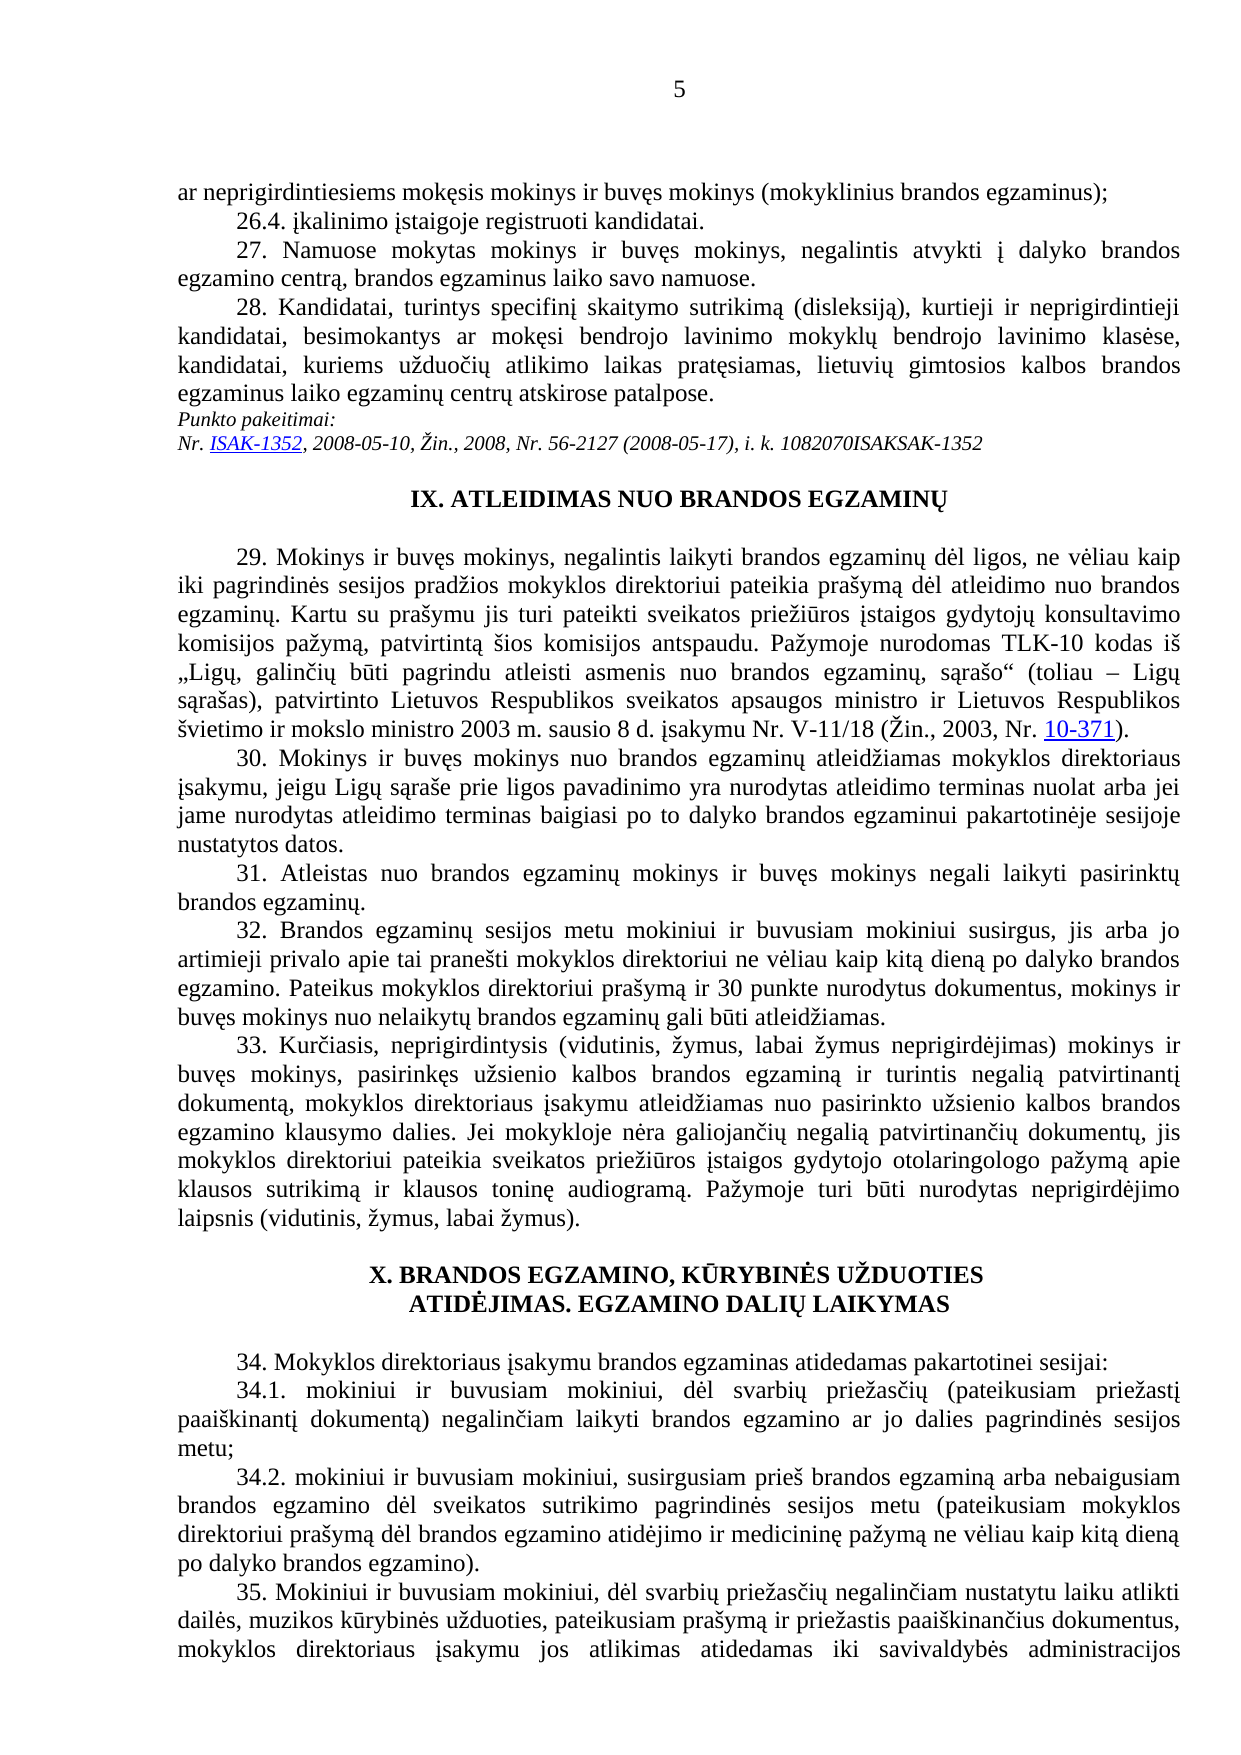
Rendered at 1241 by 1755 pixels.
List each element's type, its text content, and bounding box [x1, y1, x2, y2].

text 29. Mokinys ir buvęs mokinys, negalintis laikyti brandos egzaminų dėl ligos, ne vėliau kaip iki pagrindinės sesijos pradžios mokyklos direktoriui pateikia prašymą dėl atleidimo nuo brandos egzaminų. Kartu su prašymu jis turi pateikti sveikatos priežiūros įstaigos gydytojų konsultavimo komisijos pažymą, patvirtintą šios komisijos antspaudu. Pažymoje nurodomas TLK-10 kodas iš „Ligų, galinčių būti pagrindu atleisti asmenis nuo brandos egzaminų, sąrašo“ (toliau – Ligų sąrašas), patvirtinto Lietuvos Respublikos sveikatos apsaugos ministro ir Lietuvos Respublikos švietimo ir mokslo ministro 2003 m. sausio 8 d. įsakymu Nr. V-11/18 (Žin., 2003, Nr. 10-371). [177, 542, 1181, 743]
text Nr. ISAK-1352, 2008-05-10, Žin., 2008, Nr. 56-2127 (2008-05-17), i. k. 1082070ISAKSAK-1352 [177, 431, 1181, 455]
text IX. ATLEIDIMAS NUO BRANDOS EGZAMINŲ [177, 484, 1181, 513]
text 34. Mokyklos direktoriaus įsakymu brandos egzaminas atidedamas pakartotinei sesijai: [177, 1347, 1181, 1375]
text 35. Mokiniui ir buvusiam mokiniui, dėl svarbių priežasčių negalinčiam nustatytu laiku atlikti dailės, muzikos kūrybinės užduoties, pateikusiam prašymą ir priežastis paaiškinančius dokumentus, mokyklos direktoriaus įsakymu jos atlikimas atidedamas iki savivaldybės administracijos [177, 1577, 1181, 1663]
text 34.2. mokiniui ir buvusiam mokiniui, susirgusiam prieš brandos egzaminą arba nebaigusiam brandos egzamino dėl sveikatos sutrikimo pagrindinės sesijos metu (pateikusiam mokyklos direktoriui prašymą dėl brandos egzamino atidėjimo ir medicininę pažymą ne vėliau kaip kitą dieną po dalyko brandos egzamino). [177, 1462, 1181, 1577]
text 30. Mokinys ir buvęs mokinys nuo brandos egzaminų atleidžiamas mokyklos direktoriaus įsakymu, jeigu Ligų sąraše prie ligos pavadinimo yra nurodytas atleidimo terminas nuolat arba jei jame nurodytas atleidimo terminas baigiasi po to dalyko brandos egzaminui pakartotinėje sesijoje nustatytos datos. [177, 743, 1181, 858]
text X. BRANDOS EGZAMINO, KŪRYBINĖS UŽDUOTIES ATIDĖJIMAS. EGZAMINO DALIŲ LAIKYMAS [177, 1260, 1181, 1318]
text 34.1. mokiniui ir buvusiam mokiniui, dėl svarbių priežasčių (pateikusiam priežastį paaiškinantį dokumentą) negalinčiam laikyti brandos egzamino ar jo dalies pagrindinės sesijos metu; [177, 1375, 1181, 1462]
text 31. Atleistas nuo brandos egzaminų mokinys ir buvęs mokinys negali laikyti pasirinktų brandos egzaminų. [177, 858, 1181, 915]
text 27. Namuose mokytas mokinys ir buvęs mokinys, negalintis atvykti į dalyko brandos egzamino centrą, brandos egzaminus laiko savo namuose. [177, 235, 1181, 292]
text Punkto pakeitimai: [177, 407, 1181, 431]
text 28. Kandidatai, turintys specifinį skaitymo sutrikimą (disleksiją), kurtieji ir neprigirdintieji kandidatai, besimokantys ar mokęsi bendrojo lavinimo mokyklų bendrojo lavinimo klasėse, kandidatai, kuriems užduočių atlikimo laikas pratęsiamas, lietuvių gimtosios kalbos brandos egzaminus laiko egzaminų centrų atskirose patalpose. [177, 292, 1181, 407]
text 26.4. įkalinimo įstaigoje registruoti kandidatai. [177, 206, 1181, 235]
text 32. Brandos egzaminų sesijos metu mokiniui ir buvusiam mokiniui susirgus, jis arba jo artimieji privalo apie tai pranešti mokyklos direktoriui ne vėliau kaip kitą dieną po dalyko brandos egzamino. Pateikus mokyklos direktoriui prašymą ir 30 punkte nurodytus dokumentus, mokinys ir buvęs mokinys nuo nelaikytų brandos egzaminų gali būti atleidžiamas. [177, 915, 1181, 1030]
text 33. Kurčiasis, neprigirdintysis (vidutinis, žymus, labai žymus neprigirdėjimas) mokinys ir buvęs mokinys, pasirinkęs užsienio kalbos brandos egzaminą ir turintis negalią patvirtinantį dokumentą, mokyklos direktoriaus įsakymu atleidžiamas nuo pasirinkto užsienio kalbos brandos egzamino klausymo dalies. Jei mokykloje nėra galiojančių negalią patvirtinančių dokumentų, jis mokyklos direktoriui pateikia sveikatos priežiūros įstaigos gydytojo otolaringologo pažymą apie klausos sutrikimą ir klausos toninę audiogramą. Pažymoje turi būti nurodytas neprigirdėjimo laipsnis (vidutinis, žymus, labai žymus). [177, 1030, 1181, 1232]
text ar neprigirdintiesiems mokęsis mokinys ir buvęs mokinys (mokyklinius brandos egzaminus); [177, 177, 1181, 206]
